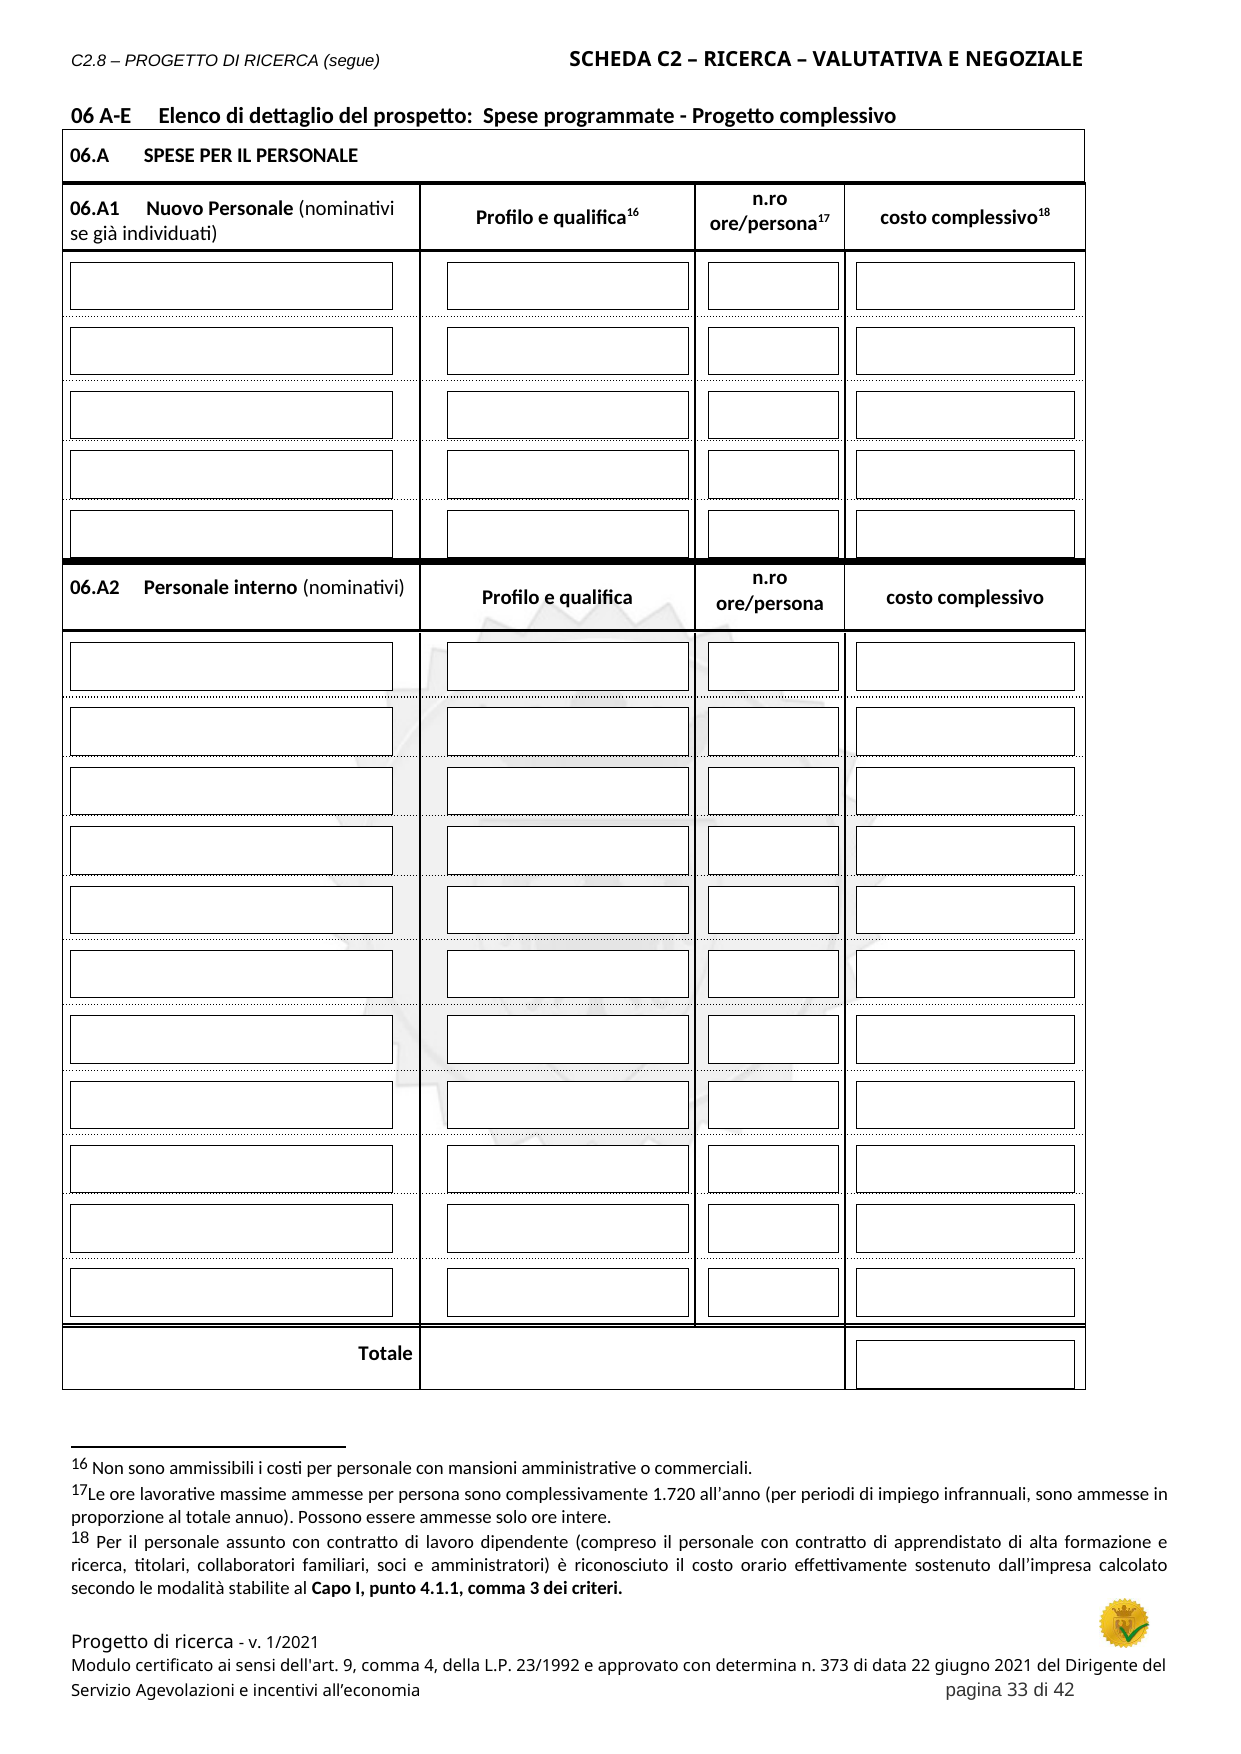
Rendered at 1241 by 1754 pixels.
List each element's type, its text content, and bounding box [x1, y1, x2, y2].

table_cell [846, 440, 1085, 499]
table_header [63, 252, 419, 316]
table_cell [63, 1004, 419, 1070]
table_header n.ro ore/persona [696, 185, 844, 249]
table_cell [63, 756, 419, 815]
table_header costo complessivo [845, 185, 1085, 249]
table_cell [696, 499, 844, 558]
table_cell [696, 380, 844, 439]
table_header [846, 252, 1085, 316]
table_cell [696, 939, 844, 1004]
table_header [421, 252, 694, 316]
table_header [63, 632, 420, 696]
table_header costo complessivo [845, 565, 1085, 629]
table_header [696, 632, 845, 696]
table_header 06.A2 Personale interno (nominativi) [63, 565, 419, 629]
table_cell [421, 1328, 844, 1389]
table_cell [846, 316, 1085, 380]
table_cell [696, 1004, 844, 1070]
table_header [421, 632, 695, 696]
table_cell [846, 1004, 1085, 1070]
table_cell [696, 1070, 844, 1134]
table_cell [846, 1328, 1085, 1389]
table_cell [846, 1134, 1085, 1193]
table_cell [696, 1193, 844, 1257]
table_cell [696, 1134, 844, 1193]
table_cell [846, 1070, 1085, 1134]
table_cell [846, 1258, 1085, 1323]
table_cell [846, 696, 1085, 756]
table_cell [421, 696, 694, 756]
table_cell [63, 696, 419, 756]
table_cell [421, 499, 694, 558]
table_cell [63, 440, 419, 499]
table_cell [421, 815, 694, 874]
table_cell [846, 939, 1085, 1004]
table_header 06.A SPESE PER IL PERSONALE [63, 130, 1084, 181]
table_cell [696, 440, 844, 499]
table_cell [846, 815, 1085, 874]
table_header [846, 632, 1085, 696]
table_cell [696, 756, 844, 815]
table_cell [421, 1258, 694, 1323]
table_cell [846, 499, 1085, 558]
table_cell [63, 380, 419, 439]
table_cell [63, 1193, 419, 1257]
table_cell [421, 1070, 694, 1134]
table_header Profilo e qualifica [421, 565, 694, 629]
text 06 A-E Elenco di dettaglio del prospetto: Spese programmate - Progetto complessivo [71, 101, 1169, 129]
table_header [696, 252, 844, 316]
table_cell [696, 875, 844, 939]
table_cell [846, 756, 1085, 815]
table_cell [421, 440, 694, 499]
table_cell [421, 1193, 694, 1257]
table_cell [63, 815, 419, 874]
table_cell [421, 316, 694, 380]
table_cell [421, 756, 694, 815]
table_cell [63, 316, 419, 380]
table_cell [696, 815, 844, 874]
table_header 06.A1 Nuovo Personale (nominativi se già individuati) [63, 185, 419, 249]
table_cell [696, 316, 844, 380]
picture [70, 44, 1170, 1703]
table_cell [696, 696, 844, 756]
table_cell [421, 875, 694, 939]
table_cell [63, 1070, 419, 1134]
table_cell [421, 939, 694, 1004]
table_cell [63, 939, 419, 1004]
table_cell [63, 1258, 419, 1323]
table_cell [421, 1134, 694, 1193]
table_cell [63, 1134, 419, 1193]
table_cell [421, 380, 694, 439]
table_header Profilo e qualifica [421, 185, 694, 249]
table_cell [63, 499, 419, 558]
table_cell [421, 1004, 694, 1070]
table_cell [846, 1193, 1085, 1257]
table_cell Totale [63, 1328, 419, 1389]
table_cell [696, 1258, 844, 1323]
table_cell [63, 875, 419, 939]
table_cell [846, 380, 1085, 439]
table_header n.ro ore/persona [696, 565, 844, 629]
table_cell [846, 875, 1085, 939]
